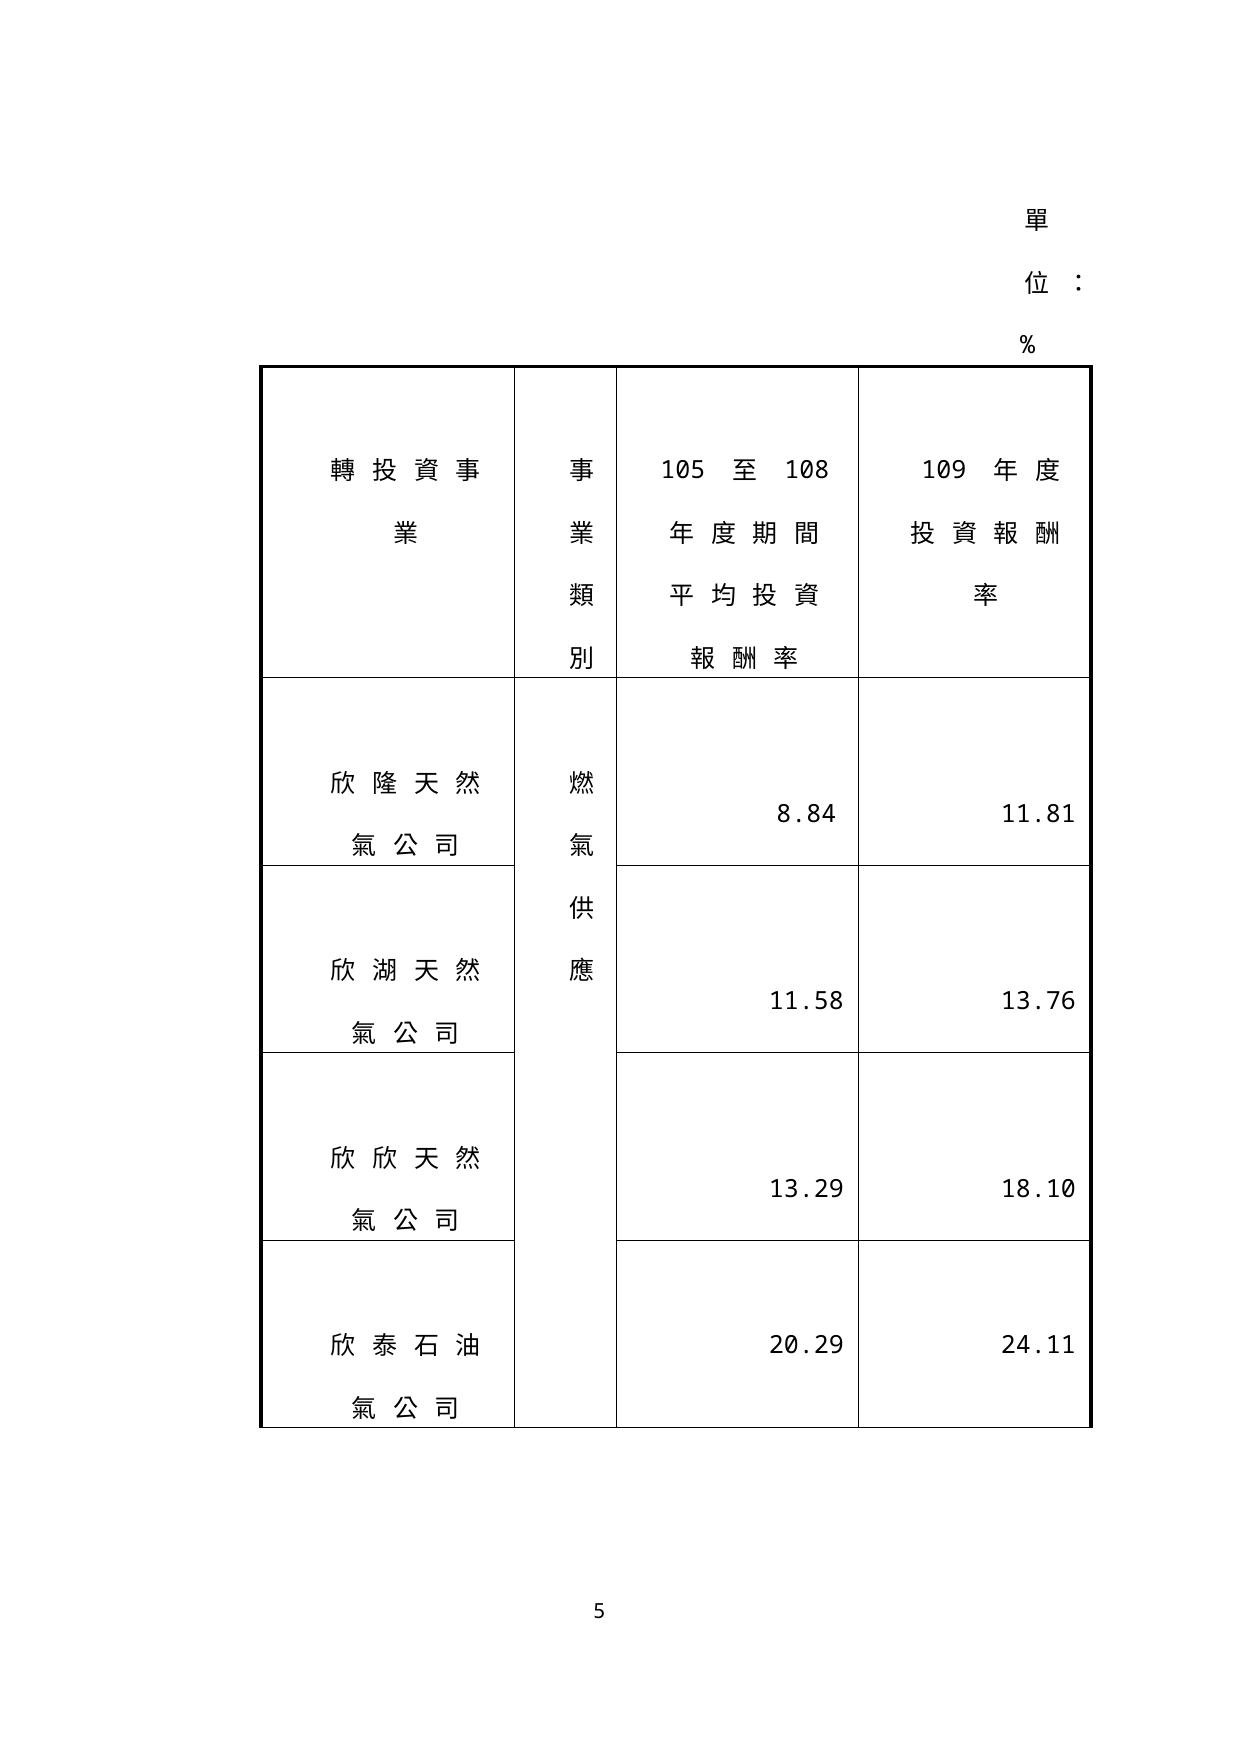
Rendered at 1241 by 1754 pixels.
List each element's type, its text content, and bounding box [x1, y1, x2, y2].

table_cell 13.76 [859, 866, 1089, 1052]
table_cell 11.58 [617, 866, 858, 1052]
table_cell 20.29 [617, 1241, 858, 1427]
table_cell 13.29 [617, 1053, 858, 1240]
table_cell 欣湖天然氣公司 [263, 866, 514, 1052]
table_header 109年度 投資報酬率 [859, 368, 1089, 677]
table_header 事業 類別 [515, 368, 616, 677]
table_header 105至108年度期間 平均投資報酬率 [617, 368, 858, 677]
table_cell 18.10 [859, 1053, 1089, 1240]
table_cell 8.84 [617, 678, 858, 865]
text 表1 105至109年度安置基金轉投資事業投資報酬率概況 單位：% [253, 177, 1072, 365]
table_cell 24.11 [859, 1241, 1089, 1427]
table_cell 欣欣天然氣公司 [263, 1053, 514, 1240]
table_header 轉投資事業 [263, 368, 514, 677]
table_cell 欣泰石油氣公司 [263, 1241, 514, 1427]
table_cell 欣隆天然氣公司 [263, 678, 514, 865]
table_cell 燃氣 供應 [515, 678, 616, 1427]
table_cell 11.81 [859, 678, 1089, 865]
